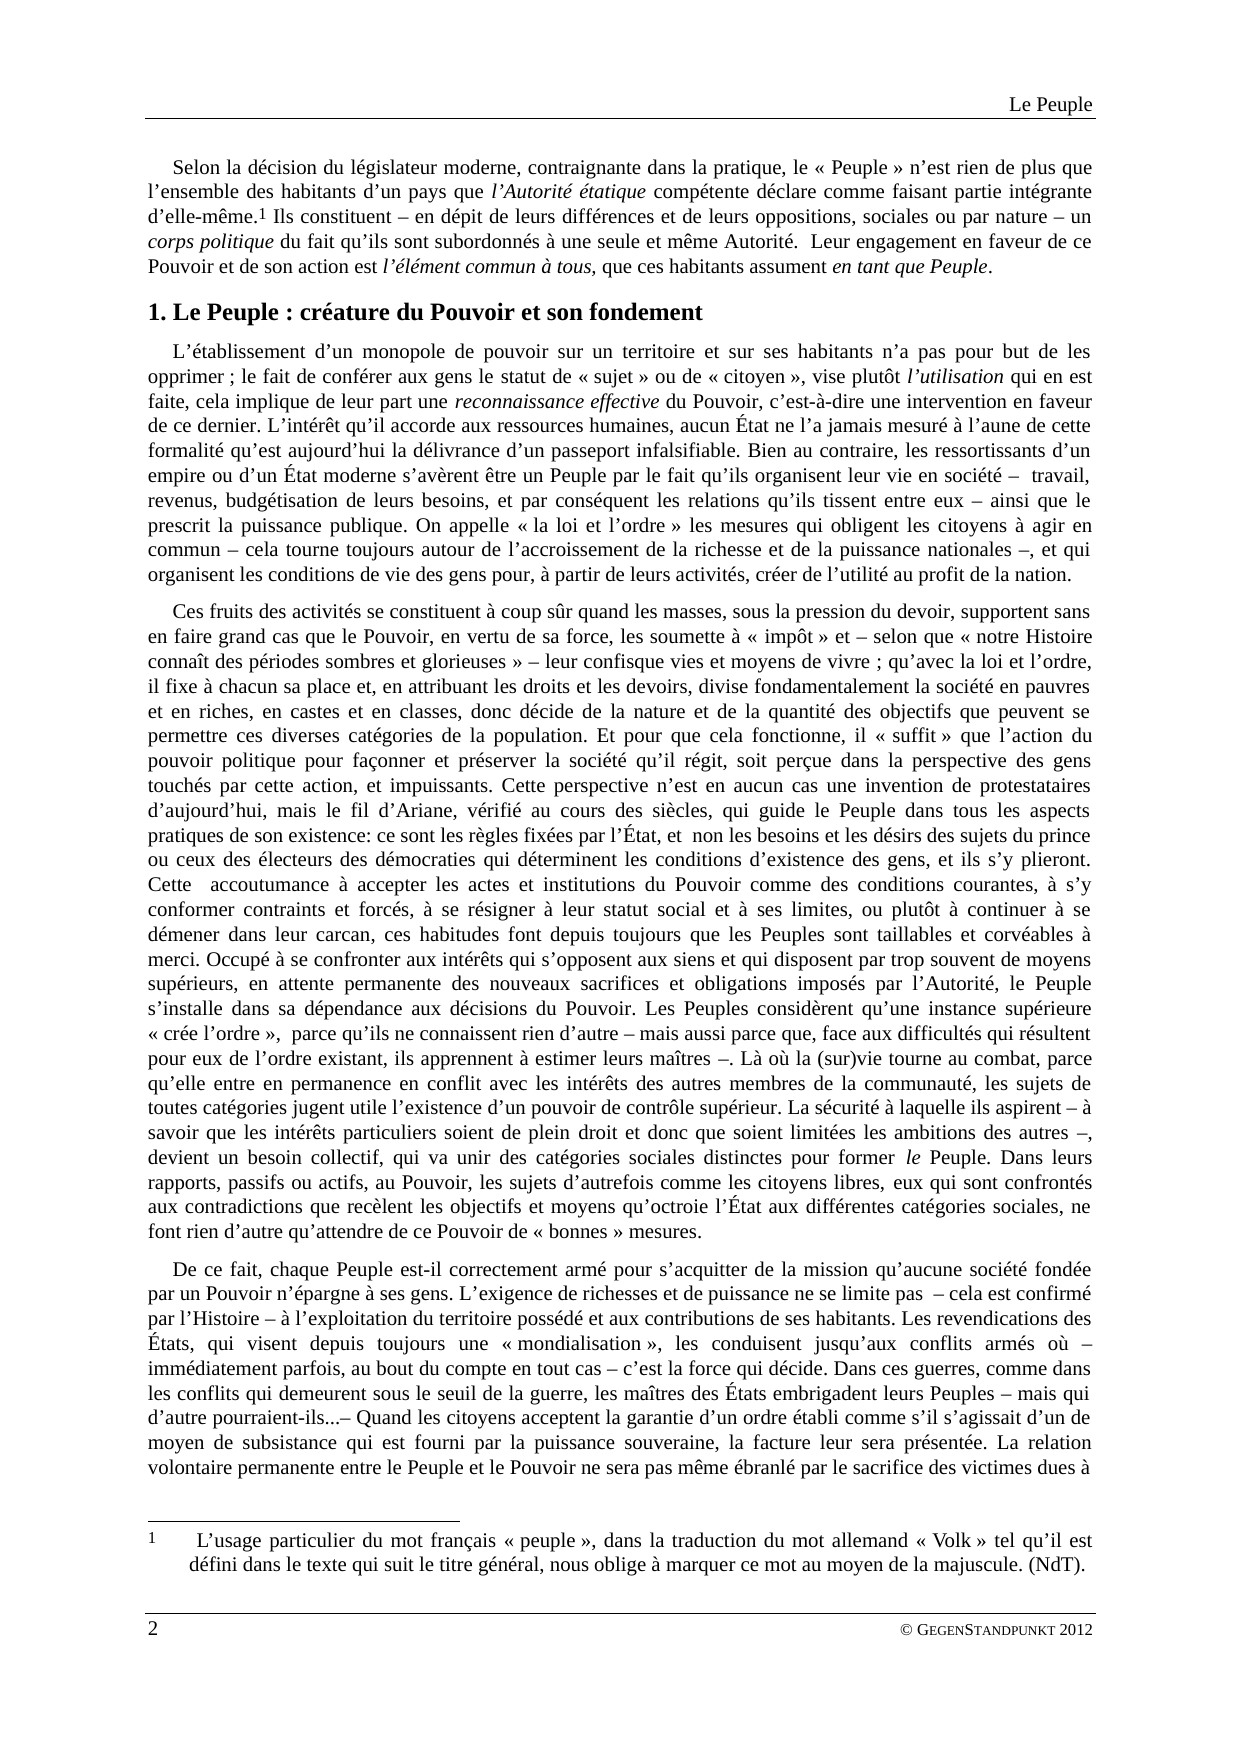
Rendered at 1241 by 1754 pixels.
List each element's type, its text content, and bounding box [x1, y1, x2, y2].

text Ces fruits des activités se constituent à coup sûr quand les masses, sous la pression du devoir, supportent sans en faire grand cas que le Pouvoir, en vertu de sa force, les soumette à « impôt » et – selon que « notre Histoire connaît des périodes sombres et glorieuses » – leur confisque vies et moyens de vivre ; qu’avec la loi et l’ordre, il fixe à chacun sa place et, en attribuant les droits et les devoirs, divise fondamentalement la société en pauvres et en riches, en castes et en classes, donc décide de la nature et de la quantité des objectifs que peuvent se permettre ces diverses catégories de la population. Et pour que cela fonctionne, il « suffit » que l’action du pouvoir politique pour façonner et préserver la société qu’il régit, soit perçue dans la perspective des gens touchés par cette action, et impuissants. Cette perspective n’est en aucun cas une invention de protestataires d’aujourd’hui, mais le fil d’Ariane, vérifié au cours des siècles, qui guide le Peuple dans tous les aspects pratiques de son existence: ce sont les règles fixées par l’État, et non les besoins et les désirs des sujets du prince ou ceux des électeurs des démocraties qui déterminent les conditions d’existence des gens, et ils s’y plieront. Cette accoutumance à accepter les actes et institutions du Pouvoir comme des conditions courantes, à s’y conformer contraints et forcés, à se résigner à leur statut social et à ses limites, ou plutôt à continuer à se démener dans leur carcan, ces habitudes font depuis toujours que les Peuples sont taillables et corvéables à merci. Occupé à se confronter aux intérêts qui s’opposent aux siens et qui disposent par trop souvent de moyens supérieurs, en attente permanente des nouveaux sacrifices et obligations imposés par l’Autorité, le Peuple s’installe dans sa dépendance aux décisions du Pouvoir. Les Peuples considèrent qu’une instance supérieure « crée l’ordre », parce qu’ils ne connaissent rien d’autre – mais aussi parce que, face aux difficultés qui résultent pour eux de l’ordre existant, ils apprennent à estimer leurs maîtres –. Là où la (sur)vie tourne au combat, parce qu’elle entre en permanence en conflit avec les intérêts des autres membres de la communauté, les sujets de toutes catégories jugent utile l’existence d’un pouvoir de contrôle supérieur. La sécurité à laquelle ils aspirent – à savoir que les intérêts particuliers soient de plein droit et donc que soient limitées les ambitions des autres –, devient un besoin collectif, qui va unir des catégories sociales distinctes pour former le Peuple. Dans leurs rapports, passifs ou actifs, au Pouvoir, les sujets d’autrefois comme les citoyens libres, eux qui sont confrontés aux contradictions que recèlent les objectifs et moyens qu’octroie l’État aux différentes catégories sociales, ne font rien d’autre qu’attendre de ce Pouvoir de « bonnes » mesures. [148, 599, 1093, 1244]
text De ce fait, chaque Peuple est-il correctement armé pour s’acquitter de la mission qu’aucune société fondée par un Pouvoir n’épargne à ses gens. L’exigence de richesses et de puissance ne se limite pas – cela est confirmé par l’Histoire – à l’exploitation du territoire possédé et aux contributions de ses habitants. Les revendications des États, qui visent depuis toujours une « mondialisation », les conduisent jusqu’aux conflits armés où – immédiatement parfois, au bout du compte en tout cas – c’est la force qui décide. Dans ces guerres, comme dans les conflits qui demeurent sous le seuil de la guerre, les maîtres des États embrigadent leurs Peuples – mais qui d’autre pourraient-ils...– Quand les citoyens acceptent la garantie d’un ordre établi comme s’il s’agissait d’un de moyen de subsistance qui est fourni par la puissance souveraine, la facture leur sera présentée. La relation volontaire permanente entre le Peuple et le Pouvoir ne sera pas même ébranlé par le sacrifice des victimes dues à [148, 1256, 1093, 1479]
text L’établissement d’un monopole de pouvoir sur un territoire et sur ses habitants n’a pas pour but de les opprimer ; le fait de conférer aux gens le statut de « sujet » ou de « citoyen », vise plutôt l’utilisation qui en est faite, cela implique de leur part une reconnaissance effective du Pouvoir, c’est-à-dire une intervention en faveur de ce dernier. L’intérêt qu’il accorde aux ressources humaines, aucun État ne l’a jamais mesuré à l’aune de cette formalité qu’est aujourd’hui la délivrance d’un passeport infalsifiable. Bien au contraire, les ressortissants d’un empire ou d’un État moderne s’avèrent être un Peuple par le fait qu’ils organisent leur vie en société – travail, revenus, budgétisation de leurs besoins, et par conséquent les relations qu’ils tissent entre eux – ainsi que le prescrit la puissance publique. On appelle « la loi et l’ordre » les mesures qui obligent les citoyens à agir en commun – cela tourne toujours autour de l’accroissement de la richesse et de la puissance nationales –, et qui organisent les conditions de vie des gens pour, à partir de leurs activités, créer de l’utilité au profit de la nation. [148, 339, 1093, 587]
text 1. Le Peuple : créature du Pouvoir et son fondement [148, 297, 1093, 326]
text Selon la décision du législateur moderne, contraignante dans la pratique, le « Peuple » n’est rien de plus que l’ensemble des habitants d’un pays que l’Autorité étatique compétente déclare comme faisant partie intégrante d’elle-même. Ils constituent – en dépit de leurs différences et de leurs oppositions, sociales ou par nature – un corps politique du fait qu’ils sont subordonnés à une seule et même Autorité. Leur engagement en faveur de ce Pouvoir et de son action est l’élément commun à tous, que ces habitants assument en tant que Peuple. [148, 154, 1093, 278]
text L’usage particulier du mot français « peuple », dans la traduction du mot allemand « Volk » tel qu’il est défini dans le texte qui suit le titre général, nous oblige à marquer ce mot au moyen de la majuscule. (NdT). [148, 1527, 1093, 1577]
